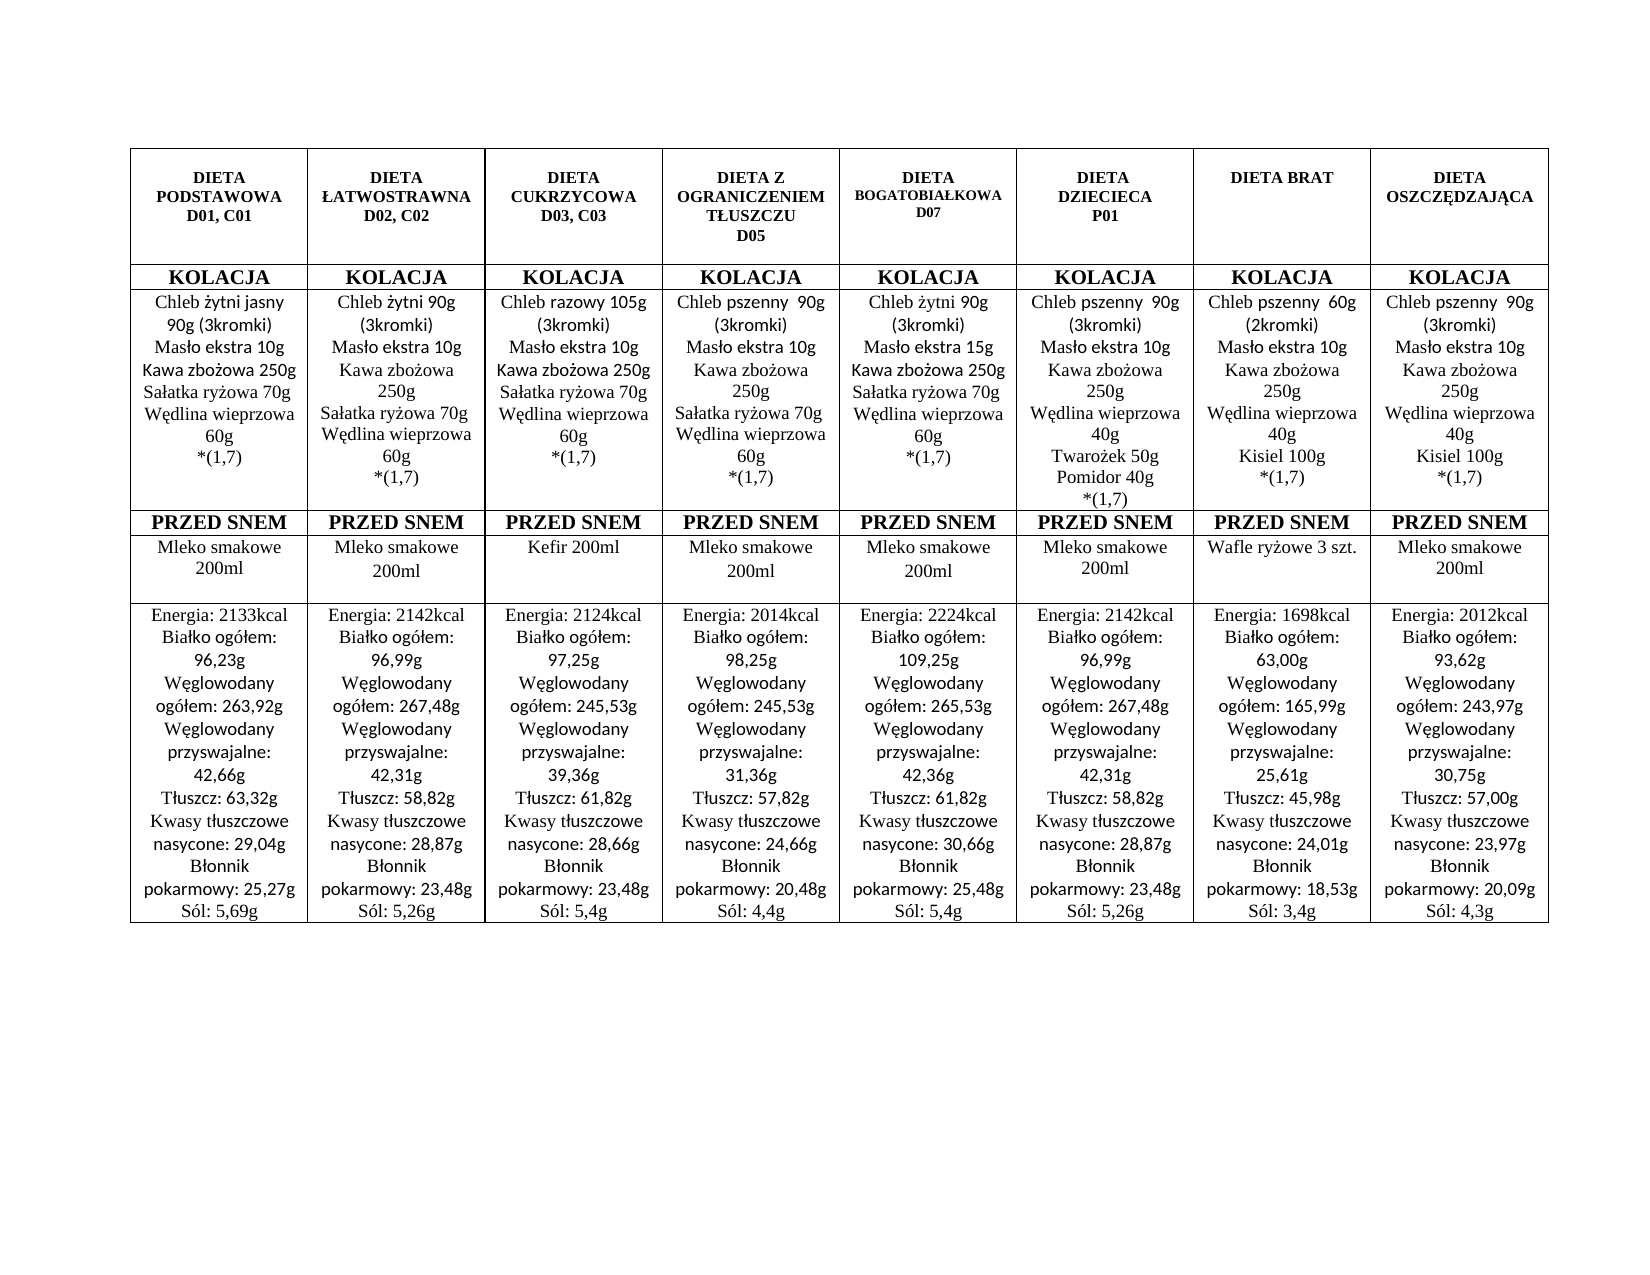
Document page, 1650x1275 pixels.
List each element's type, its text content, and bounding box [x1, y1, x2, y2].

table_cell KOLACJA [1359, 265, 1370, 289]
table_cell PRZED SNEM [1006, 511, 1016, 534]
table_cell Mleko smakowe 200ml [663, 536, 839, 603]
table_cell KOLACJA [486, 265, 496, 289]
table_cell Mleko smakowe 200ml [308, 536, 484, 603]
table_cell Chleb żytni jasny 90g (3kromki) Masło ekstra 10g Kawa zbożowa 250g Sałatka ryżowa 70g Wędlina wieprzowa 60g *(1,7) [131, 290, 307, 509]
table_cell DIETA OSZCZĘDZAJĄCA [1371, 149, 1548, 264]
table_cell KOLACJA [1182, 265, 1193, 289]
table_cell KOLACJA [1194, 265, 1205, 289]
table_cell KOLACJA [651, 265, 662, 289]
table_cell Mleko smakowe 200ml [840, 536, 1016, 603]
table_cell PRZED SNEM [486, 511, 496, 534]
table_cell Wafle ryżowe 3 szt. [1194, 536, 1370, 603]
table_cell DIETA Z OGRANICZENIEM TŁUSZCZU D05 [828, 149, 839, 264]
table_cell KOLACJA [131, 265, 142, 289]
table_cell KOLACJA [297, 265, 307, 289]
table_cell PRZED SNEM [663, 511, 673, 534]
table_cell KOLACJA [1371, 265, 1382, 289]
table_cell Chleb pszenny 90g (3kromki) Masło ekstra 10g Kawa zbożowa 250g Sałatka ryżowa 70g Wędlina wieprzowa 60g *(1,7) [663, 290, 839, 509]
table_cell KOLACJA [1006, 265, 1016, 289]
table_cell Chleb pszenny 90g (3kromki) Masło ekstra 10g Kawa zbożowa 250g Wędlina wieprzowa 40g Twarożek 50g Pomidor 40g *(1,7) [1017, 290, 1028, 509]
table_cell Chleb pszenny 90g (3kromki) Masło ekstra 10g Kawa zbożowa 250g Wędlina wieprzowa 40g Kisiel 100g *(1,7) [1371, 290, 1548, 509]
table_cell PRZED SNEM [1017, 511, 1028, 534]
table_cell PRZED SNEM [474, 511, 484, 534]
table_cell DIETA CUKRZYCOWA D03, C03 [486, 149, 662, 264]
table_cell DIETA ŁATWOSTRAWNA D02, C02 [308, 149, 484, 264]
table_cell DIETA DZIECIECA P01 [1017, 149, 1193, 264]
table_cell KOLACJA [474, 265, 484, 289]
table_cell Kefir 200ml [486, 536, 662, 603]
table_cell Chleb żytni 90g (3kromki) Masło ekstra 10g Kawa zbożowa 250g Sałatka ryżowa 70g Wędlina wieprzowa 60g *(1,7) [308, 290, 484, 509]
table_cell PRZED SNEM [1359, 511, 1370, 534]
table_cell DIETA BOGATOBIAŁKOWA D07 [840, 149, 1016, 264]
table_cell PRZED SNEM [1194, 511, 1205, 534]
table_cell KOLACJA [1538, 265, 1548, 289]
table_cell PRZED SNEM [1182, 511, 1193, 534]
table_cell PRZED SNEM [308, 511, 319, 534]
table_cell Mleko smakowe 200ml [1017, 536, 1193, 603]
table_cell Chleb pszenny 90g (3kromki) Masło ekstra 10g Kawa zbożowa 250g Wędlina wieprzowa 40g Twarożek 50g Pomidor 40g *(1,7) [1182, 290, 1193, 509]
table_cell KOLACJA [1017, 265, 1028, 289]
table_cell PRZED SNEM [1538, 511, 1548, 534]
table_cell KOLACJA [828, 265, 839, 289]
table_cell PRZED SNEM [131, 511, 142, 534]
table_cell PRZED SNEM [828, 511, 839, 534]
table_cell DIETA PODSTAWOWA D01, C01 [131, 149, 307, 264]
table_cell DIETA Z OGRANICZENIEM TŁUSZCZU D05 [663, 149, 673, 264]
table_cell Chleb razowy 105g (3kromki) Masło ekstra 10g Kawa zbożowa 250g Sałatka ryżowa 70g Wędlina wieprzowa 60g *(1,7) [486, 290, 662, 509]
table_cell Mleko smakowe 200ml [131, 536, 307, 603]
table_cell KOLACJA [663, 265, 673, 289]
table_cell DIETA BRAT [1194, 149, 1370, 264]
table_cell PRZED SNEM [651, 511, 662, 534]
table_cell PRZED SNEM [840, 511, 851, 534]
table_cell Chleb żytni 90g (3kromki) Masło ekstra 15g Kawa zbożowa 250g Sałatka ryżowa 70g Wędlina wieprzowa 60g *(1,7) [840, 290, 1016, 509]
table_cell KOLACJA [308, 265, 319, 289]
table_cell Mleko smakowe 200ml [1371, 536, 1548, 603]
table_cell Chleb pszenny 60g (2kromki) Masło ekstra 10g Kawa zbożowa 250g Wędlina wieprzowa 40g Kisiel 100g *(1,7) [1194, 290, 1370, 509]
table_cell KOLACJA [840, 265, 851, 289]
table_cell PRZED SNEM [1371, 511, 1382, 534]
table_cell PRZED SNEM [297, 511, 307, 534]
